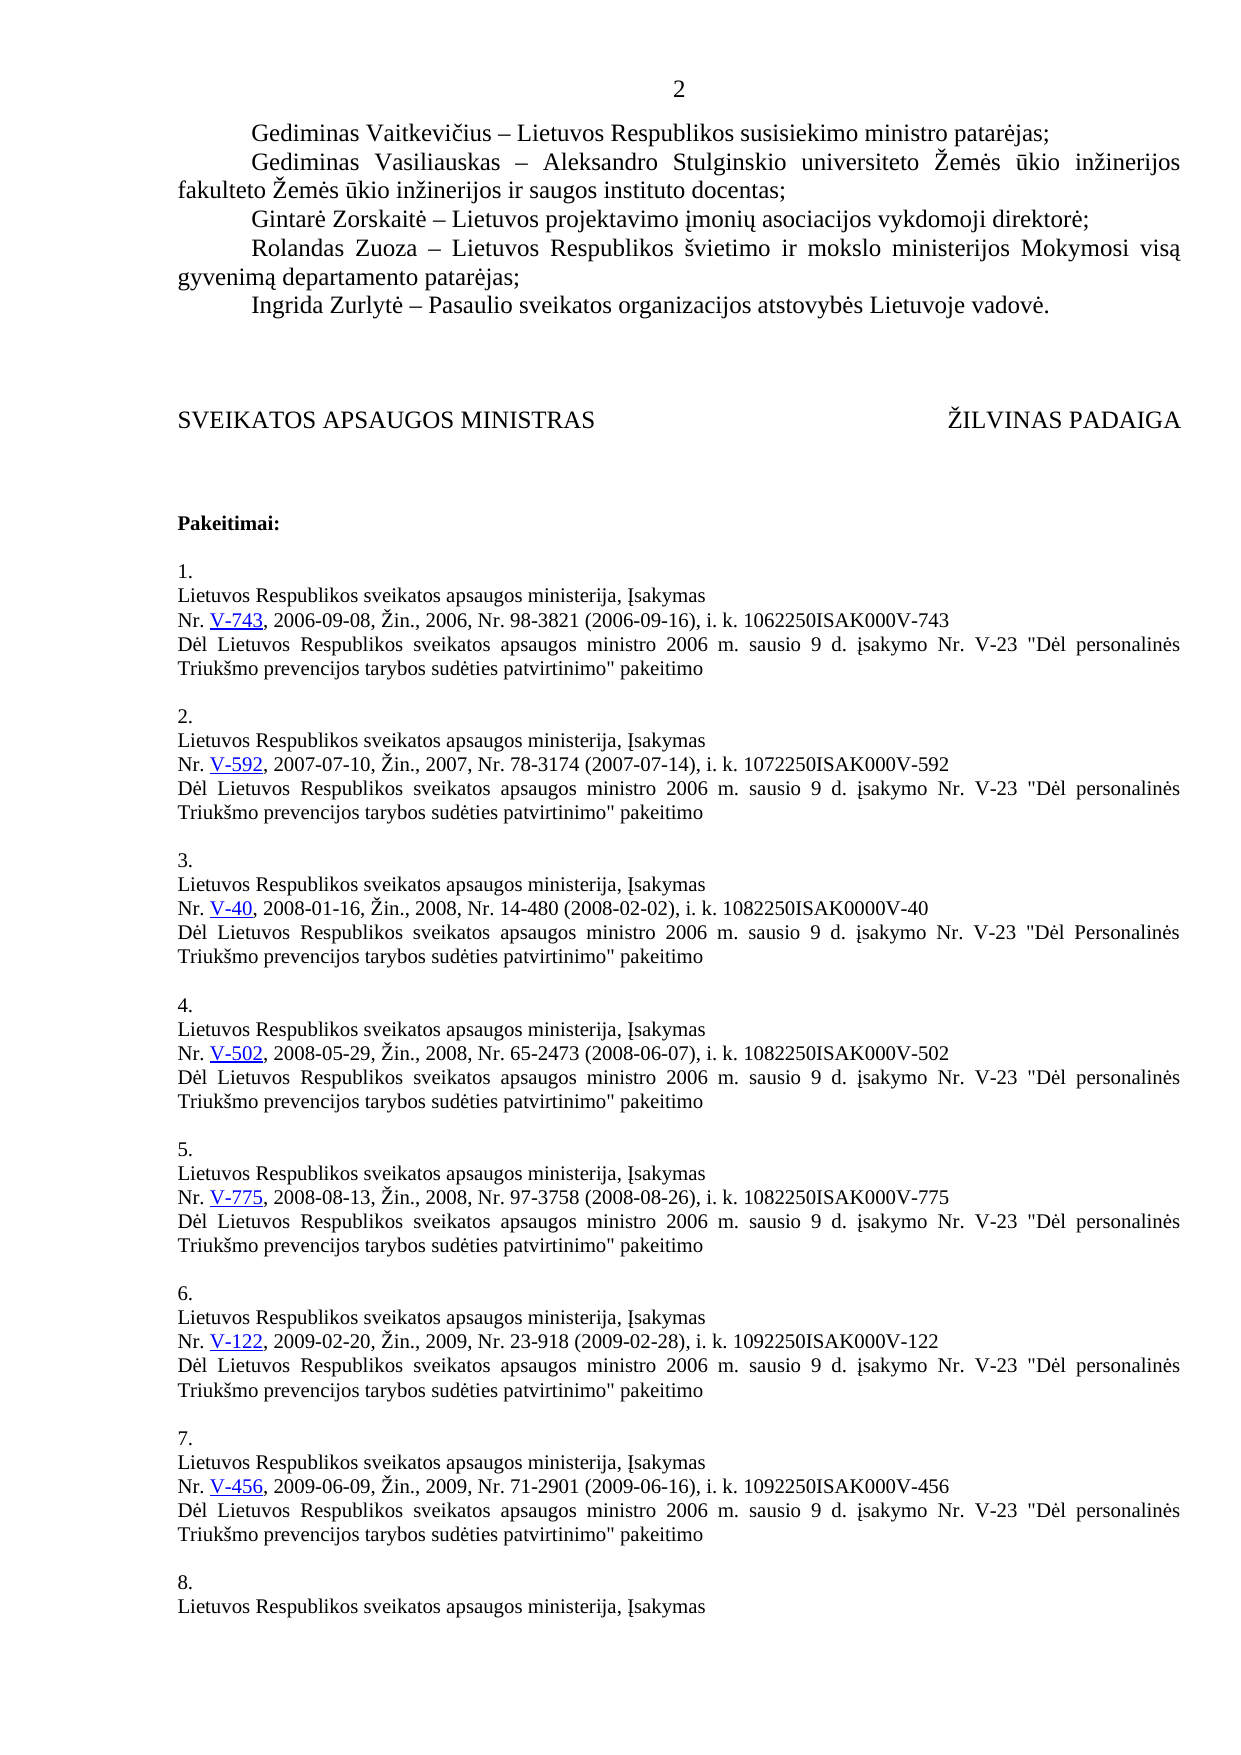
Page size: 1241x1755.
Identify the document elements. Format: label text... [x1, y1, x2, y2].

text Nr. V-592, 2007-07-10, Žin., 2007, Nr. 78-3174 (2007-07-14), i. k. 1072250ISAK000V-592 [177, 752, 1181, 776]
text Lietuvos Respublikos sveikatos apsaugos ministerija, Įsakymas [177, 1017, 1181, 1041]
text Lietuvos Respublikos sveikatos apsaugos ministerija, Įsakymas [177, 1305, 1181, 1329]
text Lietuvos Respublikos sveikatos apsaugos ministerija, Įsakymas [177, 1161, 1181, 1185]
text Nr. V-743, 2006-09-08, Žin., 2006, Nr. 98-3821 (2006-09-16), i. k. 1062250ISAK000V-743 [177, 607, 1181, 632]
text 6. [177, 1281, 1181, 1305]
text Gediminas Vasiliauskas – Aleksandro Stulginskio universiteto Žemės ūkio inžinerijos fakulteto Žemės ūkio inžinerijos ir saugos instituto docentas; [177, 147, 1181, 204]
text Pakeitimai: [177, 511, 1181, 535]
text Nr. V-502, 2008-05-29, Žin., 2008, Nr. 65-2473 (2008-06-07), i. k. 1082250ISAK000V-502 [177, 1041, 1181, 1065]
text Dėl Lietuvos Respublikos sveikatos apsaugos ministro 2006 m. sausio 9 d. įsakymo Nr. V-23 "Dėl personalinės Triukšmo prevencijos tarybos sudėties patvirtinimo" pakeitimo [177, 776, 1181, 824]
text Dėl Lietuvos Respublikos sveikatos apsaugos ministro 2006 m. sausio 9 d. įsakymo Nr. V-23 "Dėl personalinės Triukšmo prevencijos tarybos sudėties patvirtinimo" pakeitimo [177, 1065, 1181, 1113]
text Dėl Lietuvos Respublikos sveikatos apsaugos ministro 2006 m. sausio 9 d. įsakymo Nr. V-23 "Dėl Personalinės Triukšmo prevencijos tarybos sudėties patvirtinimo" pakeitimo [177, 920, 1181, 968]
text 7. [177, 1426, 1181, 1450]
text Lietuvos Respublikos sveikatos apsaugos ministerija, Įsakymas [177, 1594, 1181, 1618]
text Gediminas Vaitkevičius – Lietuvos Respublikos susisiekimo ministro patarėjas; [177, 118, 1181, 147]
text Gintarė Zorskaitė – Lietuvos projektavimo įmonių asociacijos vykdomoji direktorė; [177, 204, 1181, 233]
text Rolandas Zuoza – Lietuvos Respublikos švietimo ir mokslo ministerijos Mokymosi visą gyvenimą departamento patarėjas; [177, 233, 1181, 291]
text Nr. V-40, 2008-01-16, Žin., 2008, Nr. 14-480 (2008-02-02), i. k. 1082250ISAK0000V-40 [177, 896, 1181, 920]
text 3. [177, 848, 1181, 872]
text Nr. V-456, 2009-06-09, Žin., 2009, Nr. 71-2901 (2009-06-16), i. k. 1092250ISAK000V-456 [177, 1474, 1181, 1498]
text 1. [177, 559, 1181, 583]
text SVEIKATOS APSAUGOS MINISTRAS ŽILVINAS PADAIGA [177, 406, 1181, 434]
text Dėl Lietuvos Respublikos sveikatos apsaugos ministro 2006 m. sausio 9 d. įsakymo Nr. V-23 "Dėl personalinės Triukšmo prevencijos tarybos sudėties patvirtinimo" pakeitimo [177, 1498, 1181, 1546]
text Dėl Lietuvos Respublikos sveikatos apsaugos ministro 2006 m. sausio 9 d. įsakymo Nr. V-23 "Dėl personalinės Triukšmo prevencijos tarybos sudėties patvirtinimo" pakeitimo [177, 632, 1181, 680]
text 4. [177, 992, 1181, 1017]
text Lietuvos Respublikos sveikatos apsaugos ministerija, Įsakymas [177, 1450, 1181, 1474]
text 8. [177, 1570, 1181, 1594]
text Ingrida Zurlytė – Pasaulio sveikatos organizacijos atstovybės Lietuvoje vadovė. [177, 291, 1181, 319]
text Nr. V-775, 2008-08-13, Žin., 2008, Nr. 97-3758 (2008-08-26), i. k. 1082250ISAK000V-775 [177, 1185, 1181, 1209]
text Lietuvos Respublikos sveikatos apsaugos ministerija, Įsakymas [177, 872, 1181, 896]
text Lietuvos Respublikos sveikatos apsaugos ministerija, Įsakymas [177, 583, 1181, 607]
text Nr. V-122, 2009-02-20, Žin., 2009, Nr. 23-918 (2009-02-28), i. k. 1092250ISAK000V-122 [177, 1329, 1181, 1353]
text Dėl Lietuvos Respublikos sveikatos apsaugos ministro 2006 m. sausio 9 d. įsakymo Nr. V-23 "Dėl personalinės Triukšmo prevencijos tarybos sudėties patvirtinimo" pakeitimo [177, 1209, 1181, 1257]
text Lietuvos Respublikos sveikatos apsaugos ministerija, Įsakymas [177, 728, 1181, 752]
text 2. [177, 704, 1181, 728]
text 5. [177, 1137, 1181, 1161]
text Dėl Lietuvos Respublikos sveikatos apsaugos ministro 2006 m. sausio 9 d. įsakymo Nr. V-23 "Dėl personalinės Triukšmo prevencijos tarybos sudėties patvirtinimo" pakeitimo [177, 1353, 1181, 1402]
